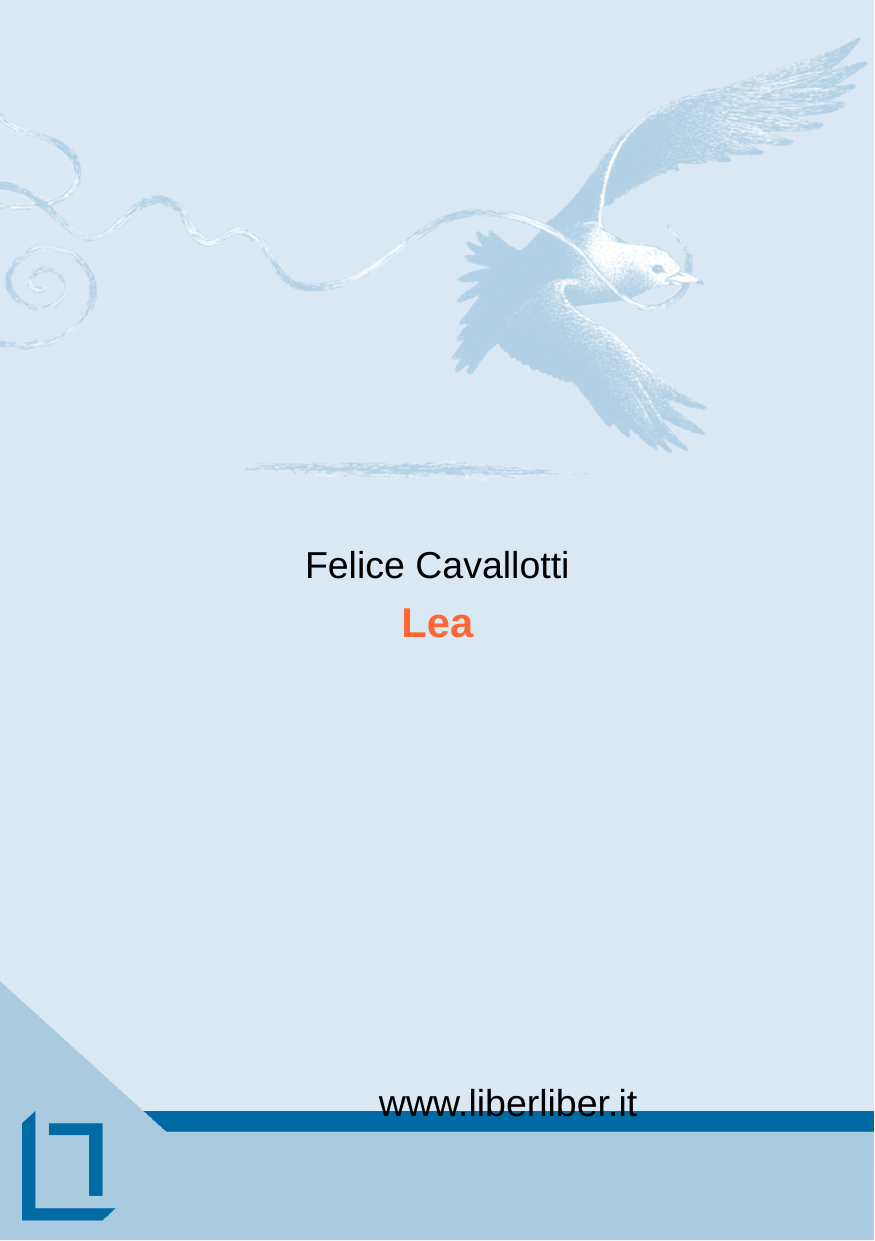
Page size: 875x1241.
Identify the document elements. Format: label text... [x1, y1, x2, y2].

picture [0, 0, 874, 1241]
text Felice Cavallotti [94, 543, 779, 586]
text www.liberliber.it [331, 1081, 685, 1124]
text Lea [94, 598, 779, 646]
